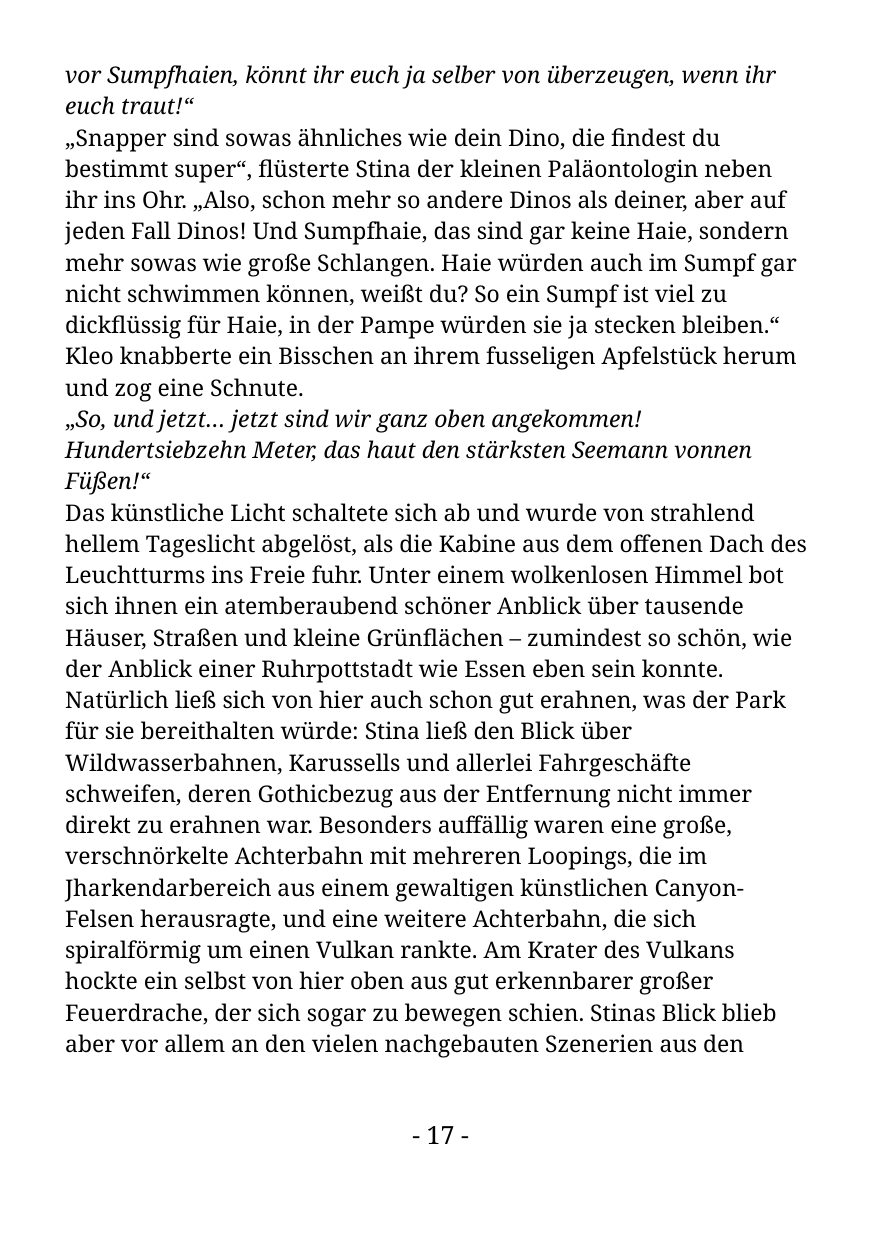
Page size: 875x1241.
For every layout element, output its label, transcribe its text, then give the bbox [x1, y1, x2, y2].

text vor Sumpfhaien, könnt ihr euch ja selber von überzeugen, wenn ihr euch traut!“ „Snapper sind sowas ähnliches wie dein Dino, die findest du bestimmt super“, flüsterte Stina der kleinen Paläontologin neben ihr ins Ohr. „Also, schon mehr so andere Dinos als deiner, aber auf jeden Fall Dinos! Und Sumpfhaie, das sind gar keine Haie, sondern mehr sowas wie große Schlangen. Haie würden auch im Sumpf gar nicht schwimmen können, weißt du? So ein Sumpf ist viel zu dickflüssig für Haie, in der Pampe würden sie ja stecken bleiben.“ Kleo knabberte ein Bisschen an ihrem fusseligen Apfelstück herum und zog eine Schnute. „So, und jetzt… jetzt sind wir ganz oben angekommen! Hundertsiebzehn Meter, das haut den stärksten Seemann vonnen Füßen!“ Das künstliche Licht schaltete sich ab und wurde von strahlend hellem Tageslicht abgelöst, als die Kabine aus dem offenen Dach des Leuchtturms ins Freie fuhr. Unter einem wolkenlosen Himmel bot sich ihnen ein atemberaubend schöner Anblick über tausende Häuser, Straßen und kleine Grünflächen – zumindest so schön, wie der Anblick einer Ruhrpottstadt wie Essen eben sein konnte. Natürlich ließ sich von hier auch schon gut erahnen, was der Park für sie bereithalten würde: Stina ließ den Blick über Wildwasserbahnen, Karussells und allerlei Fahrgeschäfte schweifen, deren Gothicbezug aus der Entfernung nicht immer direkt zu erahnen war. Besonders auffällig waren eine große, verschnörkelte Achterbahn mit mehreren Loopings, die im Jharkendarbereich aus einem gewaltigen künstlichen Canyon-Felsen herausragte, und eine weitere Achterbahn, die sich spiralförmig um einen Vulkan rankte. Am Krater des Vulkans hockte ein selbst von hier oben aus gut erkennbarer großer Feuerdrache, der sich sogar zu bewegen schien. Stinas Blick blieb aber vor allem an den vielen nachgebauten Szenerien aus den [65, 59, 809, 1059]
